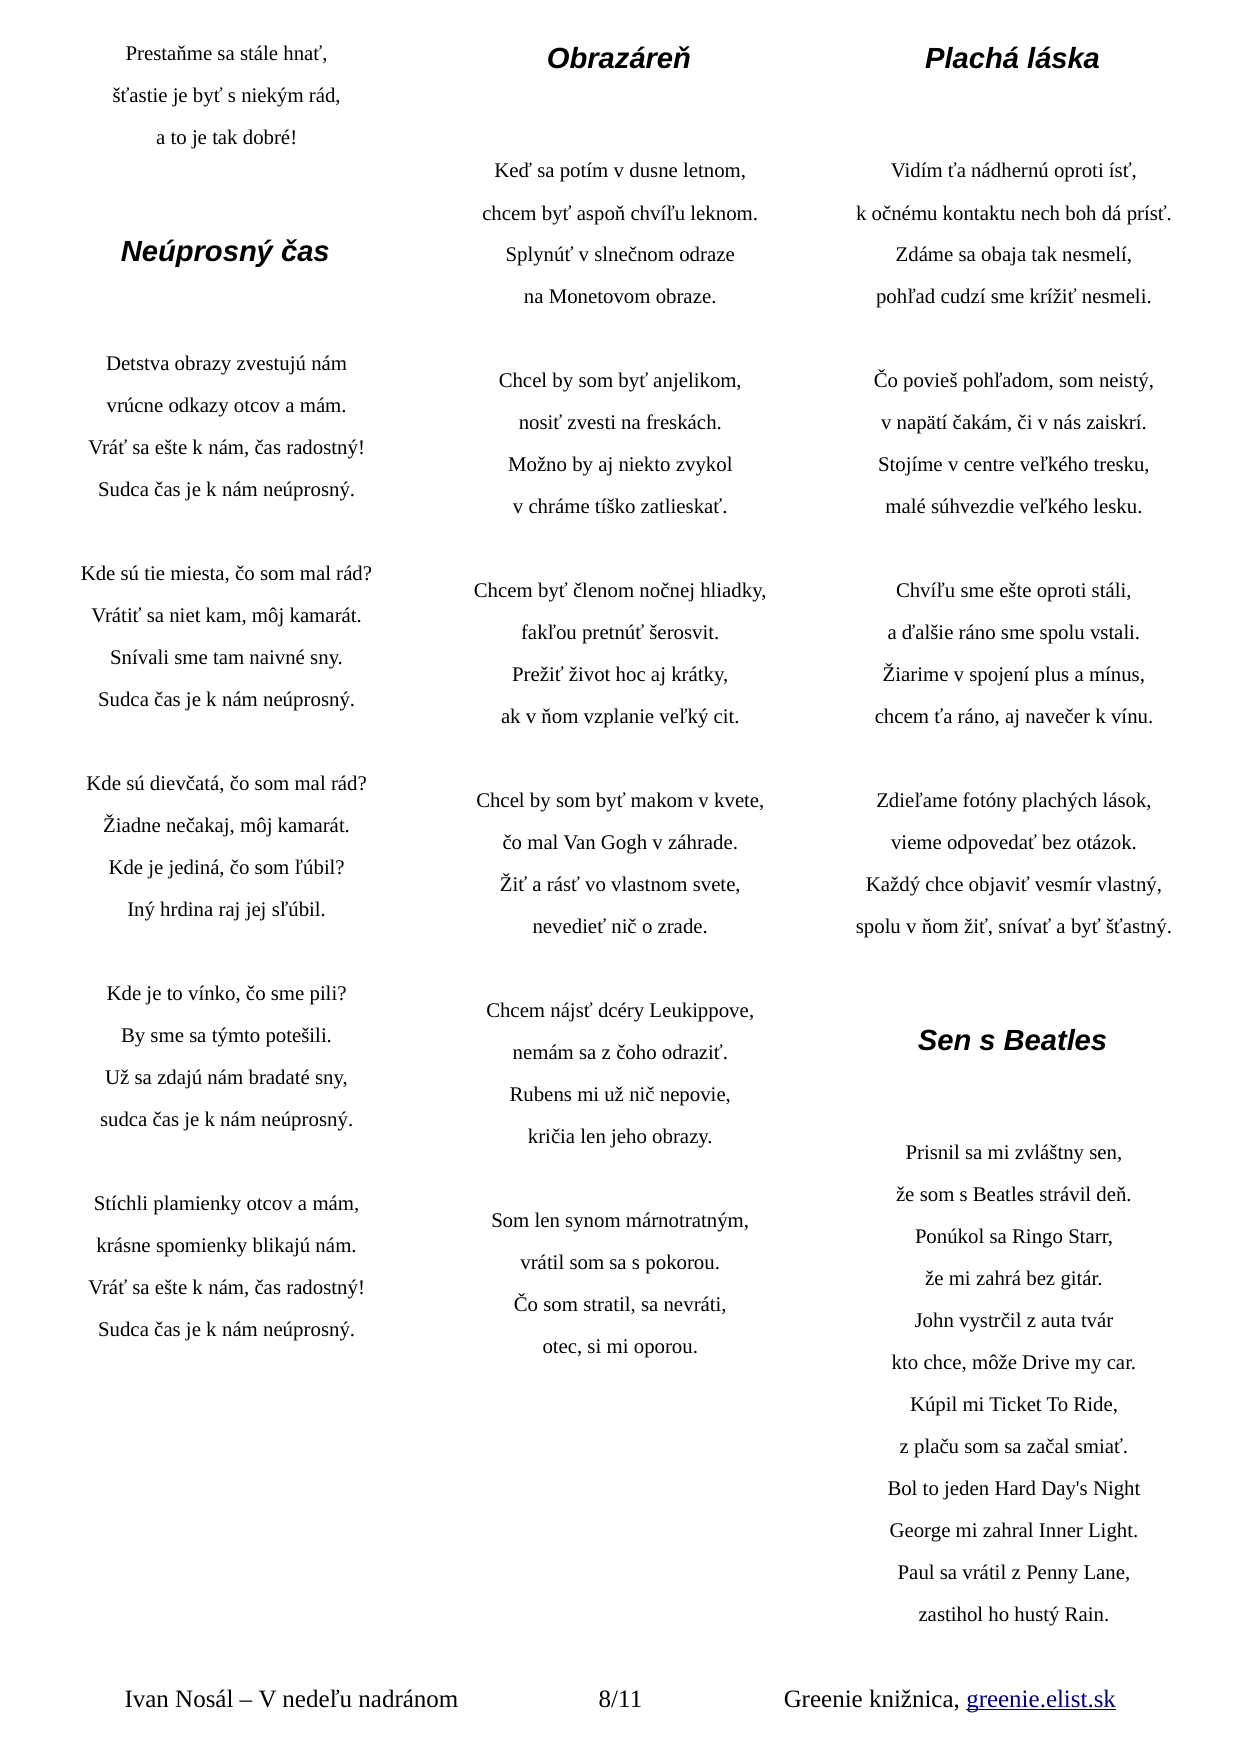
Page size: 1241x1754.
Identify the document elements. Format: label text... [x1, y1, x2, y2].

text By sme sa týmto potešili. [41, 1023, 411, 1047]
text Prežiť život hoc aj krátky, [435, 662, 805, 686]
text nevedieť nič o zrade. [435, 914, 805, 938]
subtitle Neúprosný čas [41, 234, 411, 268]
text vieme odpovedať bez otázok. [829, 830, 1199, 854]
text Už sa zdajú nám bradaté sny, [41, 1065, 411, 1089]
text vrúcne odkazy otcov a mám. [41, 393, 411, 417]
text Stíchli plamienky otcov a mám, [41, 1191, 411, 1215]
text vrátil som sa s pokorou. [435, 1250, 805, 1274]
text spolu v ňom žiť, snívať a byť šťastný. [829, 914, 1199, 938]
text chcem ťa ráno, aj navečer k vínu. [829, 704, 1199, 728]
text Stojíme v centre veľkého tresku, [829, 452, 1199, 476]
subtitle Obrazáreň [435, 41, 805, 75]
text Čo povieš pohľadom, som neistý, [829, 368, 1199, 392]
text Splynúť v slnečnom odraze [435, 242, 805, 266]
text Kde sú tie miesta, čo som mal rád? [41, 561, 411, 585]
text nosiť zvesti na freskách. [435, 410, 805, 434]
text k očnému kontaktu nech boh dá prísť. [829, 200, 1199, 224]
text Kde sú dievčatá, čo som mal rád? [41, 771, 411, 795]
text nemám sa z čoho odraziť. [435, 1040, 805, 1064]
text Iný hrdina raj jej sľúbil. [41, 897, 411, 921]
text na Monetovom obraze. [435, 284, 805, 308]
text z plaču som sa začal smiať. [829, 1434, 1199, 1458]
text Možno by aj niekto zvykol [435, 452, 805, 476]
text kto chce, môže Drive my car. [829, 1350, 1199, 1374]
text ak v ňom vzplanie veľký cit. [435, 704, 805, 728]
text krásne spomienky blikajú nám. [41, 1233, 411, 1257]
text šťastie je byť s niekým rád, [41, 83, 411, 107]
text malé súhvezdie veľkého lesku. [829, 494, 1199, 518]
text Sudca čas je k nám neúprosný. [41, 687, 411, 711]
text chcem byť aspoň chvíľu leknom. [435, 200, 805, 224]
text Žiarime v spojení plus a mínus, [829, 662, 1199, 686]
text Chcem byť členom nočnej hliadky, [435, 578, 805, 602]
text Rubens mi už nič nepovie, [435, 1082, 805, 1106]
text v chráme tíško zatlieskať. [435, 494, 805, 518]
text v napätí čakám, či v nás zaiskrí. [829, 410, 1199, 434]
text Vráť sa ešte k nám, čas radostný! [41, 1275, 411, 1299]
text Žiadne nečakaj, môj kamarát. [41, 813, 411, 837]
text pohľad cudzí sme krížiť nesmeli. [829, 284, 1199, 308]
text Kde je jediná, čo som ľúbil? [41, 855, 411, 879]
text Zdieľame fotóny plachých lások, [829, 788, 1199, 812]
text sudca čas je k nám neúprosný. [41, 1107, 411, 1131]
text Každý chce objaviť vesmír vlastný, [829, 872, 1199, 896]
text Chcem nájsť dcéry Leukippove, [435, 998, 805, 1022]
text otec, si mi oporou. [435, 1334, 805, 1358]
text Sudca čas je k nám neúprosný. [41, 1317, 411, 1341]
text Keď sa potím v dusne letnom, [435, 158, 805, 182]
text Detstva obrazy zvestujú nám [41, 351, 411, 375]
text Paul sa vrátil z Penny Lane, [829, 1560, 1199, 1584]
text Vráť sa ešte k nám, čas radostný! [41, 435, 411, 459]
text zastihol ho hustý Rain. [829, 1602, 1199, 1626]
text Žiť a rásť vo vlastnom svete, [435, 872, 805, 896]
text George mi zahral Inner Light. [829, 1518, 1199, 1542]
text Kúpil mi Ticket To Ride, [829, 1392, 1199, 1416]
text Sudca čas je k nám neúprosný. [41, 477, 411, 501]
text Chcel by som byť anjelikom, [435, 368, 805, 392]
text Kde je to vínko, čo sme pili? [41, 981, 411, 1005]
text že som s Beatles strávil deň. [829, 1182, 1199, 1206]
text kričia len jeho obrazy. [435, 1124, 805, 1148]
text Chvíľu sme ešte oproti stáli, [829, 578, 1199, 602]
text Vrátiť sa niet kam, môj kamarát. [41, 603, 411, 627]
text Ponúkol sa Ringo Starr, [829, 1224, 1199, 1248]
text Prisnil sa mi zvláštny sen, [829, 1140, 1199, 1164]
text Prestaňme sa stále hnať, [41, 41, 411, 65]
text Bol to jeden Hard Day's Night [829, 1476, 1199, 1500]
text fakľou pretnúť šerosvit. [435, 620, 805, 644]
text Zdáme sa obaja tak nesmelí, [829, 242, 1199, 266]
text a ďalšie ráno sme spolu vstali. [829, 620, 1199, 644]
text a to je tak dobré! [41, 125, 411, 149]
subtitle Sen s Beatles [829, 1023, 1199, 1056]
subtitle Plachá láska [829, 41, 1199, 75]
text Čo som stratil, sa nevráti, [435, 1292, 805, 1316]
text čo mal Van Gogh v záhrade. [435, 830, 805, 854]
text že mi zahrá bez gitár. [829, 1266, 1199, 1290]
text Som len synom márnotratným, [435, 1208, 805, 1232]
text John vystrčil z auta tvár [829, 1308, 1199, 1332]
text Chcel by som byť makom v kvete, [435, 788, 805, 812]
text Snívali sme tam naivné sny. [41, 645, 411, 669]
text Vidím ťa nádhernú oproti ísť, [829, 158, 1199, 182]
